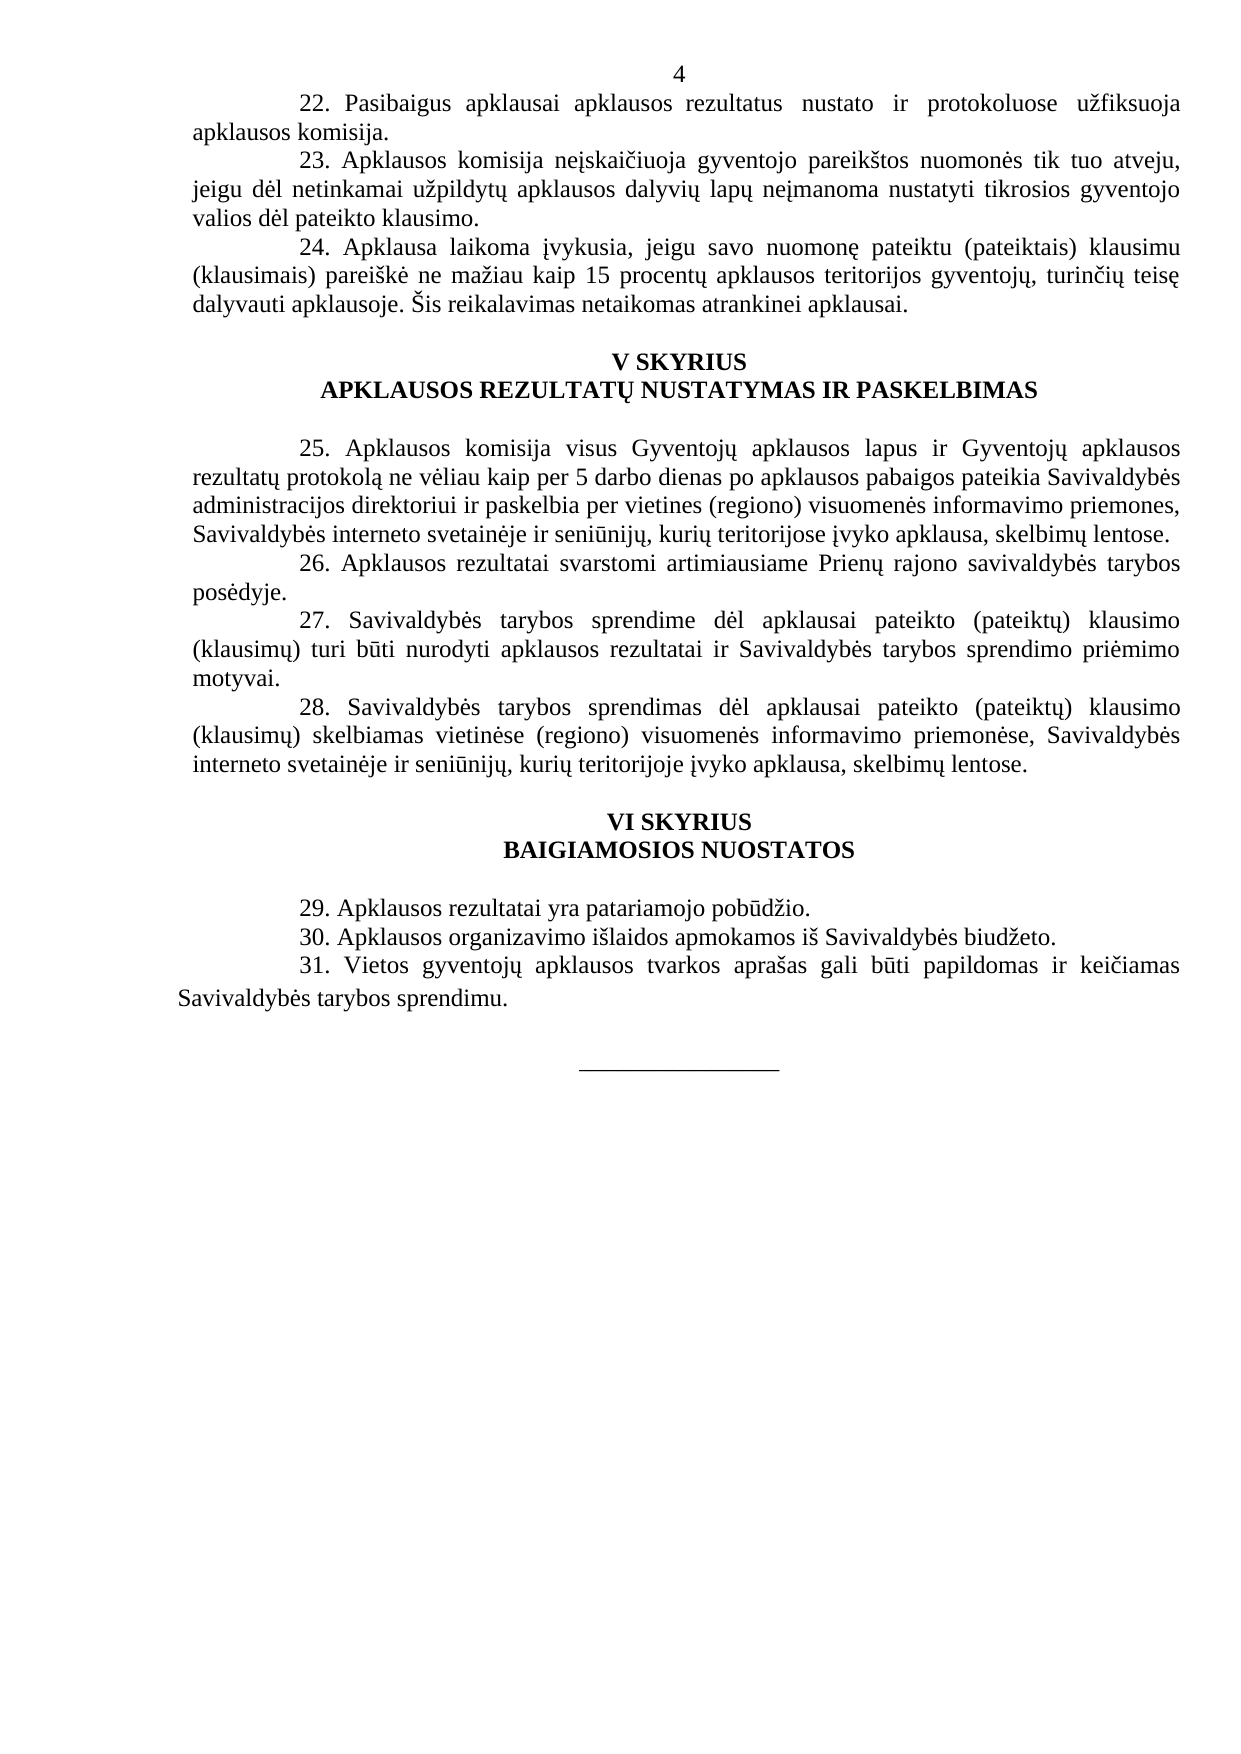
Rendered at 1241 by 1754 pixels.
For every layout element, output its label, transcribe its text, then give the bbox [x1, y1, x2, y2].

text 22. Pasibaigus apklausai apklausos rezultatus nustato ir protokoluose užfiksuoja apklausos komisija. [192, 88, 1181, 145]
text 27. Savivaldybės tarybos sprendime dėl apklausai pateikto (pateiktų) klausimo (klausimų) turi būti nurodyti apklausos rezultatai ir Savivaldybės tarybos sprendimo priėmimo motyvai. [192, 605, 1181, 692]
text ________________ [177, 1045, 1181, 1074]
text 26. Apklausos rezultatai svarstomi artimiausiame Prienų rajono savivaldybės tarybos posėdyje. [192, 548, 1181, 605]
text APKLAUSOS REZULTATŲ NUSTATYMAS IR PASKELBIMAS [177, 375, 1181, 404]
text 30. Apklausos organizavimo išlaidos apmokamos iš Savivaldybės biudžeto. [177, 922, 1181, 950]
text V SKYRIUS [177, 347, 1181, 375]
text 23. Apklausos komisija neįskaičiuoja gyventojo pareikštos nuomonės tik tuo atveju, jeigu dėl netinkamai užpildytų apklausos dalyvių lapų neįmanoma nustatyti tikrosios gyventojo valios dėl pateikto klausimo. [192, 145, 1181, 232]
text 24. Apklausa laikoma įvykusia, jeigu savo nuomonę pateiktu (pateiktais) klausimu (klausimais) pareiškė ne mažiau kaip 15 procentų apklausos teritorijos gyventojų, turinčių teisę dalyvauti apklausoje. Šis reikalavimas netaikomas atrankinei apklausai. [192, 232, 1181, 318]
text 29. Apklausos rezultatai yra patariamojo pobūdžio. [177, 893, 1181, 922]
text 31. Vietos gyventojų apklausos tvarkos aprašas gali būti papildomas ir keičiamas Savivaldybės tarybos sprendimu. [177, 950, 1181, 1012]
text BAIGIAMOSIOS NUOSTATOS [177, 835, 1181, 864]
text VI SKYRIUS [177, 807, 1181, 835]
text 28. Savivaldybės tarybos sprendimas dėl apklausai pateikto (pateiktų) klausimo (klausimų) skelbiamas vietinėse (regiono) visuomenės informavimo priemonėse, Savivaldybės interneto svetainėje ir seniūnijų, kurių teritorijoje įvyko apklausa, skelbimų lentose. [192, 692, 1181, 778]
text 25. Apklausos komisija visus Gyventojų apklausos lapus ir Gyventojų apklausos rezultatų protokolą ne vėliau kaip per 5 darbo dienas po apklausos pabaigos pateikia Savivaldybės administracijos direktoriui ir paskelbia per vietines (regiono) visuomenės informavimo priemones, Savivaldybės interneto svetainėje ir seniūnijų, kurių teritorijose įvyko apklausa, skelbimų lentose. [192, 433, 1181, 548]
